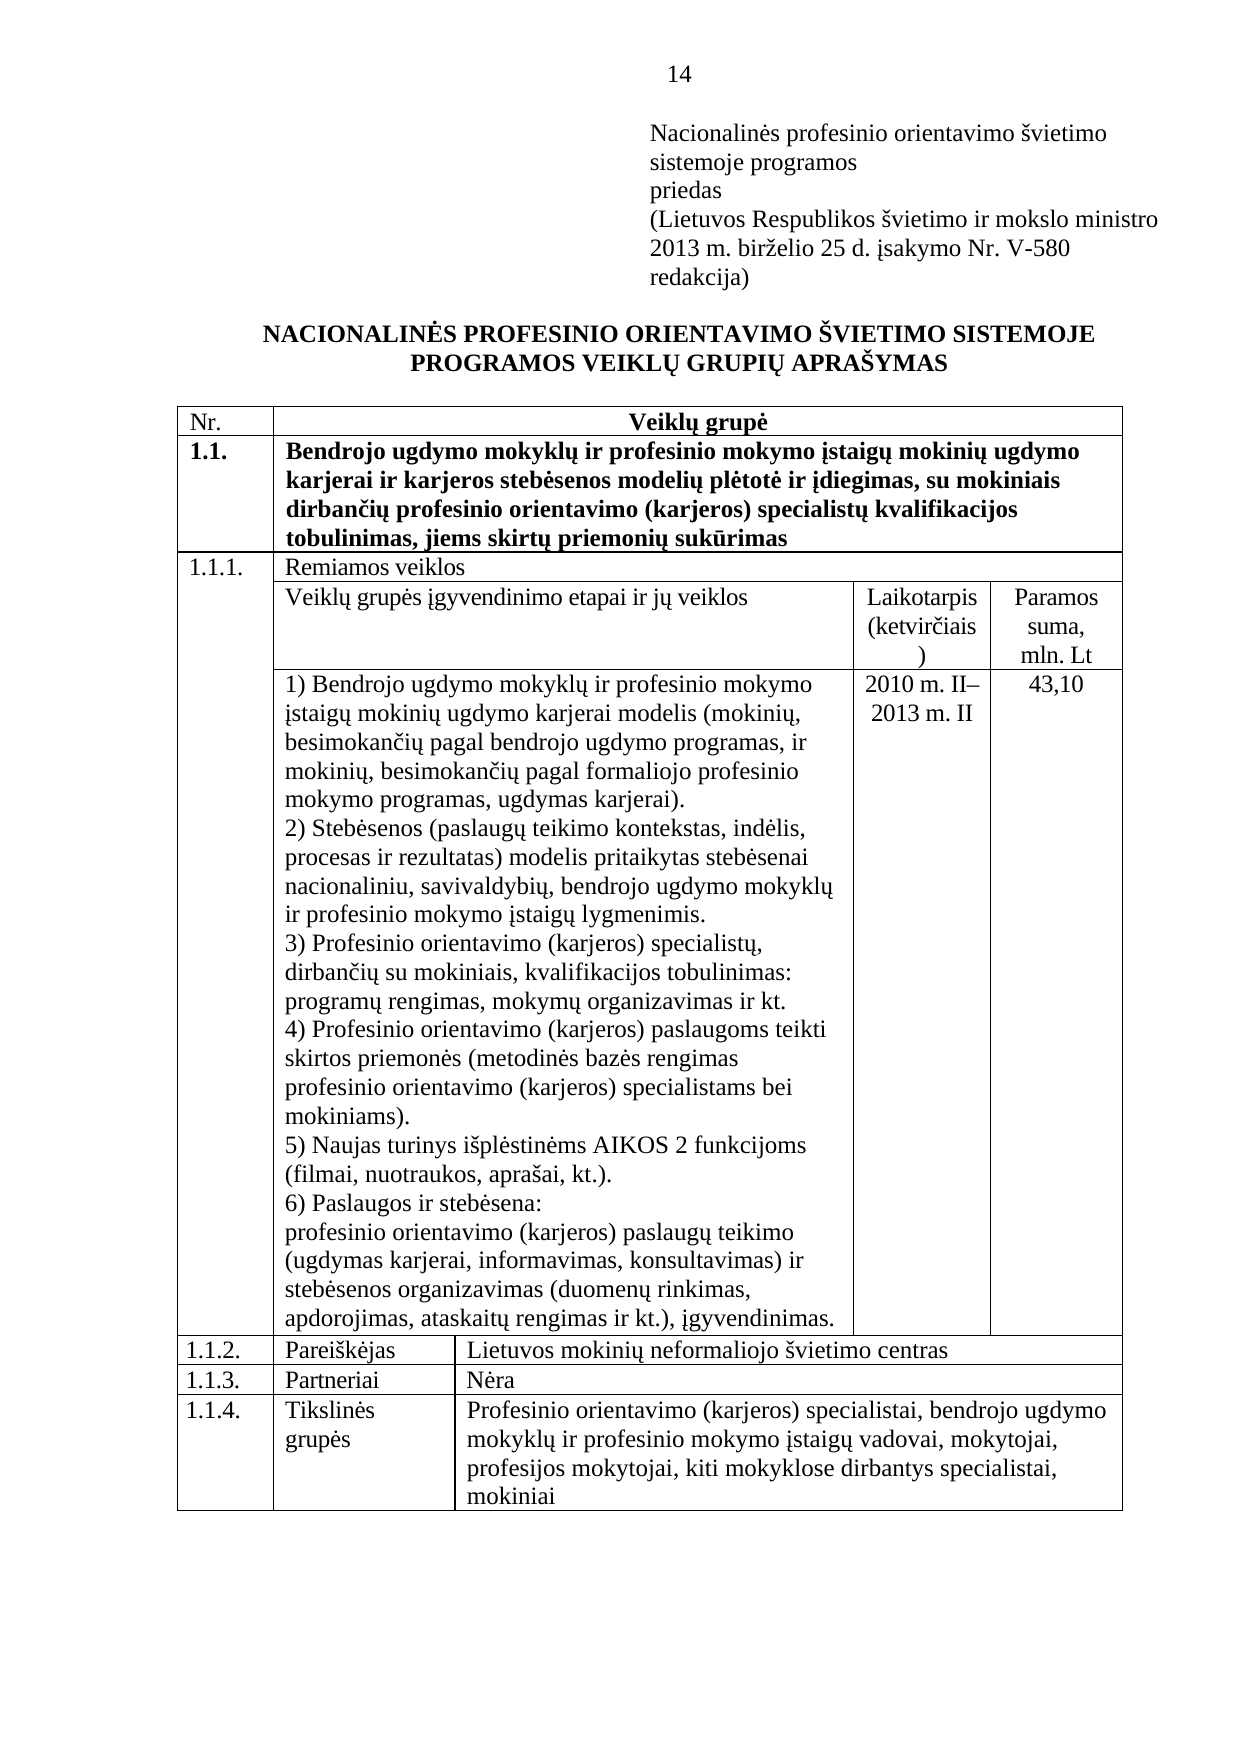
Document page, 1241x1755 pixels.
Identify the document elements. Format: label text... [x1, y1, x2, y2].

table_cell 43,10 [991, 670, 1122, 1129]
table_cell 1.1.2. [178, 1336, 273, 1364]
table_header Veiklų grupė [274, 407, 1122, 435]
table_cell 1.1.4. [178, 1395, 273, 1510]
table_cell Remiamos veiklos [274, 553, 1122, 581]
table_cell Pareiškėjas [274, 1336, 454, 1364]
table_cell Profesinio orientavimo (karjeros) specialistai, bendrojo ugdymo mokyklų ir profesinio mokymo įstaigų vadovai, mokytojai, profesijos mokytojai, kiti mokyklose dirbantys specialistai, mokiniai [456, 1395, 1122, 1510]
text NACIONALINĖS PROFESINIO ORIENTAVIMO ŠVIETIMO SISTEMOJE PROGRAMOS VEIKLŲ GRUPIŲ APRAŠYMAS [177, 319, 1181, 377]
table_cell Veiklų grupės įgyvendinimo etapai ir jų veiklos [274, 582, 853, 668]
table_cell 1.1. [178, 436, 273, 551]
text (Lietuvos Respublikos švietimo ir mokslo ministro 2013 m. birželio 25 d. įsakymo Nr. V-580 [649, 204, 1181, 262]
table_cell 2010 m. II–2013 m. II [854, 670, 990, 1129]
text Nacionalinės profesinio orientavimo švietimo sistemoje programos [649, 118, 1181, 176]
table_cell Nėra [456, 1365, 1122, 1394]
text priedas [649, 176, 1181, 204]
table_cell 1) Bendrojo ugdymo mokyklų ir profesinio mokymo įstaigų mokinių ugdymo karjerai modelis (mokinių, besimokančių pagal bendrojo ugdymo programas, ir mokinių, besimokančių pagal formaliojo profesinio mokymo programas, ugdymas karjerai). 2) Stebėsenos (paslaugų teikimo kontekstas, indėlis, procesas ir rezultatas) modelis pritaikytas stebėsenai nacionaliniu, savivaldybių, bendrojo ugdymo mokyklų ir profesinio mokymo įstaigų lygmenimis. 3) Profesinio orientavimo (karjeros) specialistų, dirbančių su mokiniais, kvalifikacijos tobulinimas: programų rengimas, mokymų organizavimas ir kt. 4) Profesinio orientavimo (karjeros) paslaugoms teikti skirtos priemonės (metodinės bazės rengimas profesinio orientavimo (karjeros) specialistams bei mokiniams). [274, 670, 853, 1129]
table_header Nr. [178, 407, 273, 435]
table_cell Paramos suma, mln. Lt [991, 582, 1122, 668]
table_cell Bendrojo ugdymo mokyklų ir profesinio mokymo įstaigų mokinių ugdymo karjerai ir karjeros stebėsenos modelių plėtotė ir įdiegimas, su mokiniais dirbančių profesinio orientavimo (karjeros) specialistų kvalifikacijos tobulinimas, jiems skirtų priemonių sukūrimas [274, 436, 1122, 551]
table_cell Partneriai [274, 1365, 454, 1394]
table_cell 5) Naujas turinys išplėstinėms AIKOS 2 funkcijoms (filmai, nuotraukos, aprašai, kt.). 6) Paslaugos ir stebėsena: profesinio orientavimo (karjeros) paslaugų teikimo (ugdymas karjerai, informavimas, konsultavimas) ir stebėsenos organizavimas (duomenų rinkimas, apdorojimas, ataskaitų rengimas ir kt.), įgyvendinimas. [274, 1130, 853, 1334]
table_cell Laikotarpis (ketvirčiais) [854, 582, 990, 668]
table_cell Lietuvos mokinių neformaliojo švietimo centras [456, 1336, 1122, 1364]
table_cell Tikslinės grupės [274, 1395, 454, 1510]
table_cell 1.1.1. [178, 553, 273, 1334]
table_cell 1.1.3. [178, 1365, 273, 1394]
table_cell [854, 1130, 990, 1334]
table_cell [991, 1130, 1122, 1334]
text redakcija) [649, 262, 1181, 291]
